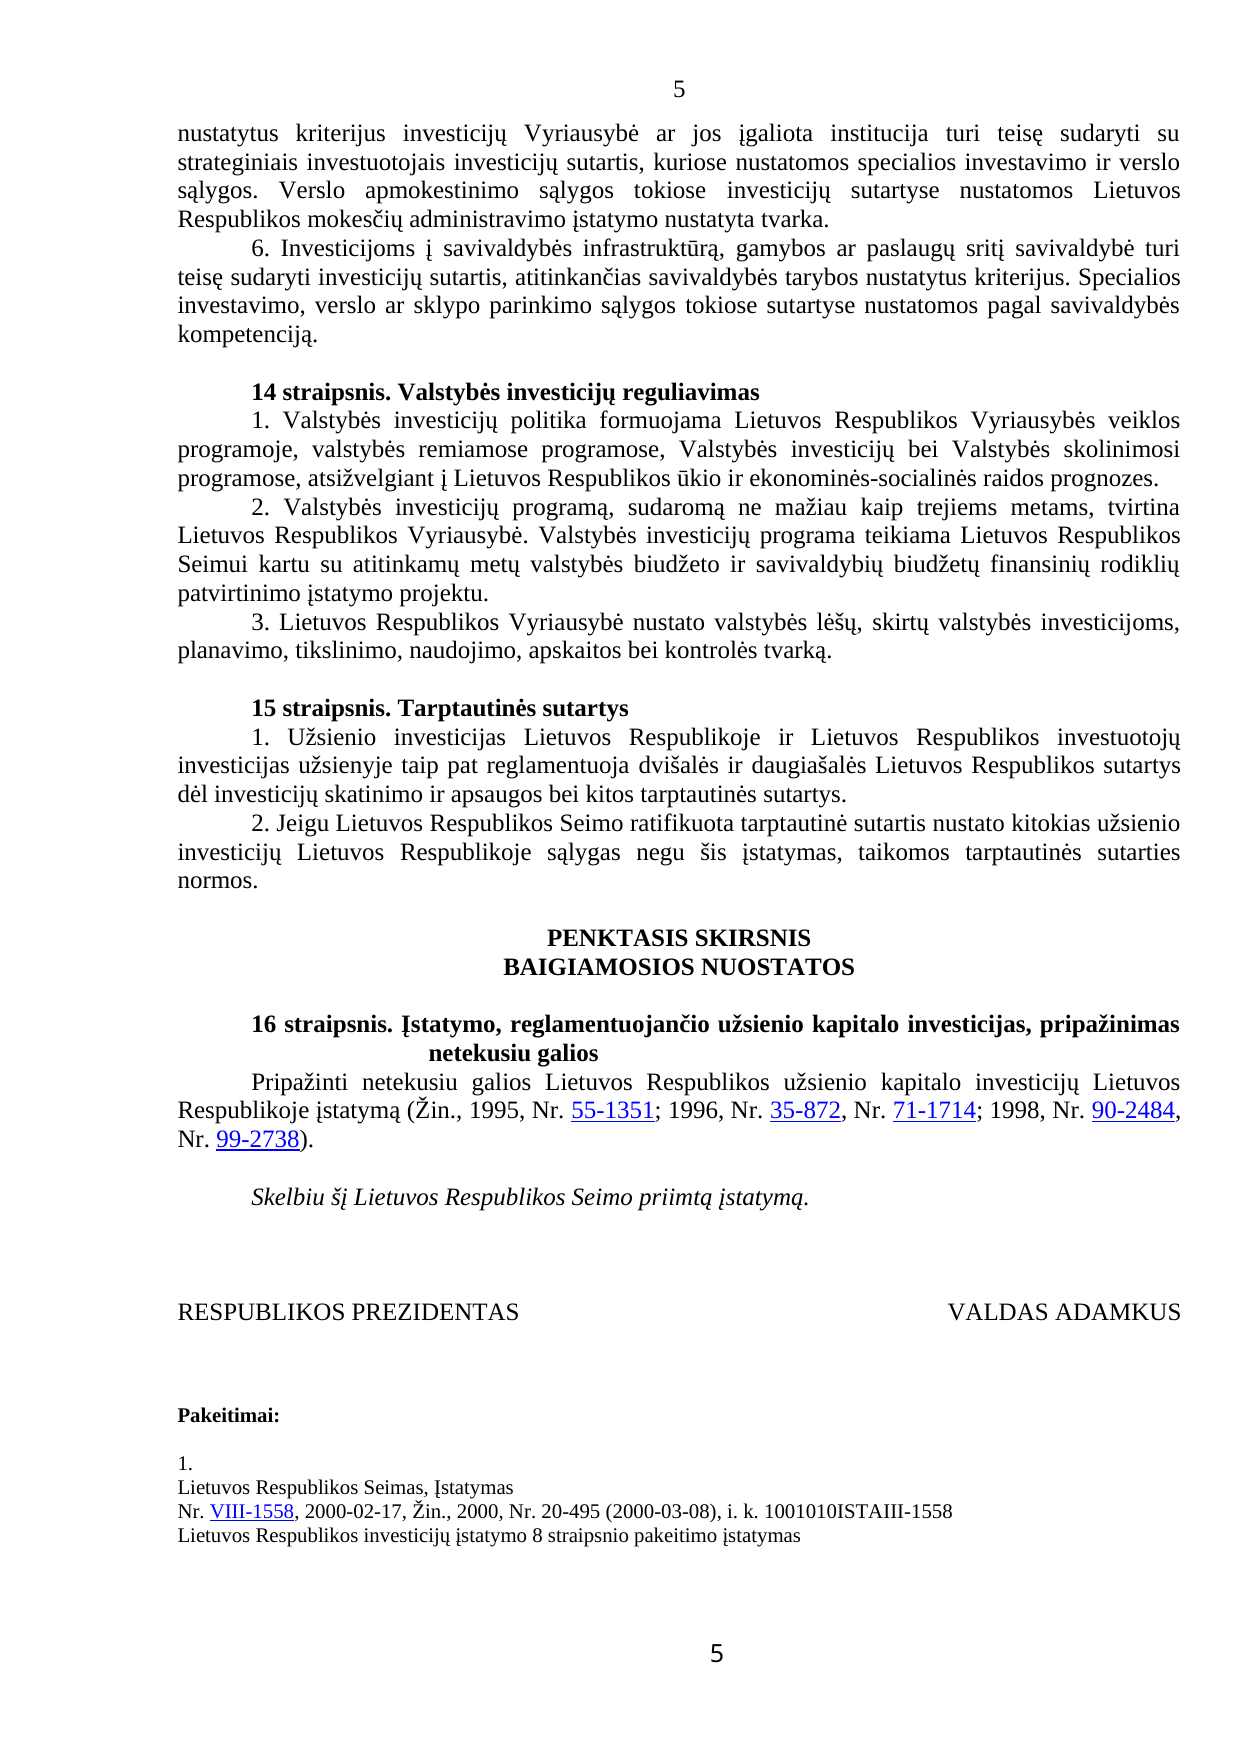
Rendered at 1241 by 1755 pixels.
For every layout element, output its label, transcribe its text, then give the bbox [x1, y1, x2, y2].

text nustatytus kriterijus investicijų Vyriausybė ar jos įgaliota institucija turi teisę sudaryti su strateginiais investuotojais investicijų sutartis, kuriose nustatomos specialios investavimo ir verslo sąlygos. Verslo apmokestinimo sąlygos tokiose investicijų sutartyse nustatomos Lietuvos Respublikos mokesčių administravimo įstatymo nustatyta tvarka. [177, 118, 1181, 233]
text Pakeitimai: [177, 1402, 1181, 1427]
text 14 straipsnis. Valstybės investicijų reguliavimas [177, 377, 1181, 406]
text 2. Valstybės investicijų programą, sudaromą ne mažiau kaip trejiems metams, tvirtina Lietuvos Respublikos Vyriausybė. Valstybės investicijų programa teikiama Lietuvos Respublikos Seimui kartu su atitinkamų metų valstybės biudžeto ir savivaldybių biudžetų finansinių rodiklių patvirtinimo įstatymo projektu. [177, 492, 1181, 607]
text 15 straipsnis. Tarptautinės sutartys [177, 693, 1181, 722]
text Nr. VIII-1558, 2000-02-17, Žin., 2000, Nr. 20-495 (2000-03-08), i. k. 1001010ISTAIII-1558 [177, 1499, 1181, 1523]
text 6. Investicijoms į savivaldybės infrastruktūrą, gamybos ar paslaugų sritį savivaldybė turi teisę sudaryti investicijų sutartis, atitinkančias savivaldybės tarybos nustatytus kriterijus. Specialios investavimo, verslo ar sklypo parinkimo sąlygos tokiose sutartyse nustatomos pagal savivaldybės kompetenciją. [177, 233, 1181, 348]
text 1. Užsienio investicijas Lietuvos Respublikoje ir Lietuvos Respublikos investuotojų investicijas užsienyje taip pat reglamentuoja dvišalės ir daugiašalės Lietuvos Respublikos sutartys dėl investicijų skatinimo ir apsaugos bei kitos tarptautinės sutartys. [177, 722, 1181, 808]
text 1. Valstybės investicijų politika formuojama Lietuvos Respublikos Vyriausybės veiklos programoje, valstybės remiamose programose, Valstybės investicijų bei Valstybės skolinimosi programose, atsižvelgiant į Lietuvos Respublikos ūkio ir ekonominės-socialinės raidos prognozes. [177, 406, 1181, 492]
text 1. [177, 1451, 1181, 1475]
text 3. Lietuvos Respublikos Vyriausybė nustato valstybės lėšų, skirtų valstybės investicijoms, planavimo, tikslinimo, naudojimo, apskaitos bei kontrolės tvarką. [177, 607, 1181, 664]
text RESPUBLIKOS PREZIDENTAS VALDAS ADAMKUS [177, 1297, 1181, 1326]
text BAIGIAMOSIOS NUOSTATOS [177, 952, 1181, 981]
text Pripažinti netekusiu galios Lietuvos Respublikos užsienio kapitalo investicijų Lietuvos Respublikoje įstatymą (Žin., 1995, Nr. 55-1351; 1996, Nr. 35-872, Nr. 71-1714; 1998, Nr. 90-2484, Nr. 99-2738). [177, 1067, 1181, 1153]
text 16 straipsnis. Įstatymo, reglamentuojančio užsienio kapitalo investicijas, pripažinimas netekusiu galios [251, 1009, 1181, 1067]
text Lietuvos Respublikos Seimas, Įstatymas [177, 1475, 1181, 1499]
text Skelbiu šį Lietuvos Respublikos Seimo priimtą įstatymą. [177, 1182, 1181, 1211]
text PENKTASIS SKIRSNIS [177, 923, 1181, 952]
text Lietuvos Respublikos investicijų įstatymo 8 straipsnio pakeitimo įstatymas [177, 1523, 1181, 1547]
text 2. Jeigu Lietuvos Respublikos Seimo ratifikuota tarptautinė sutartis nustato kitokias užsienio investicijų Lietuvos Respublikoje sąlygas negu šis įstatymas, taikomos tarptautinės sutarties normos. [177, 808, 1181, 894]
